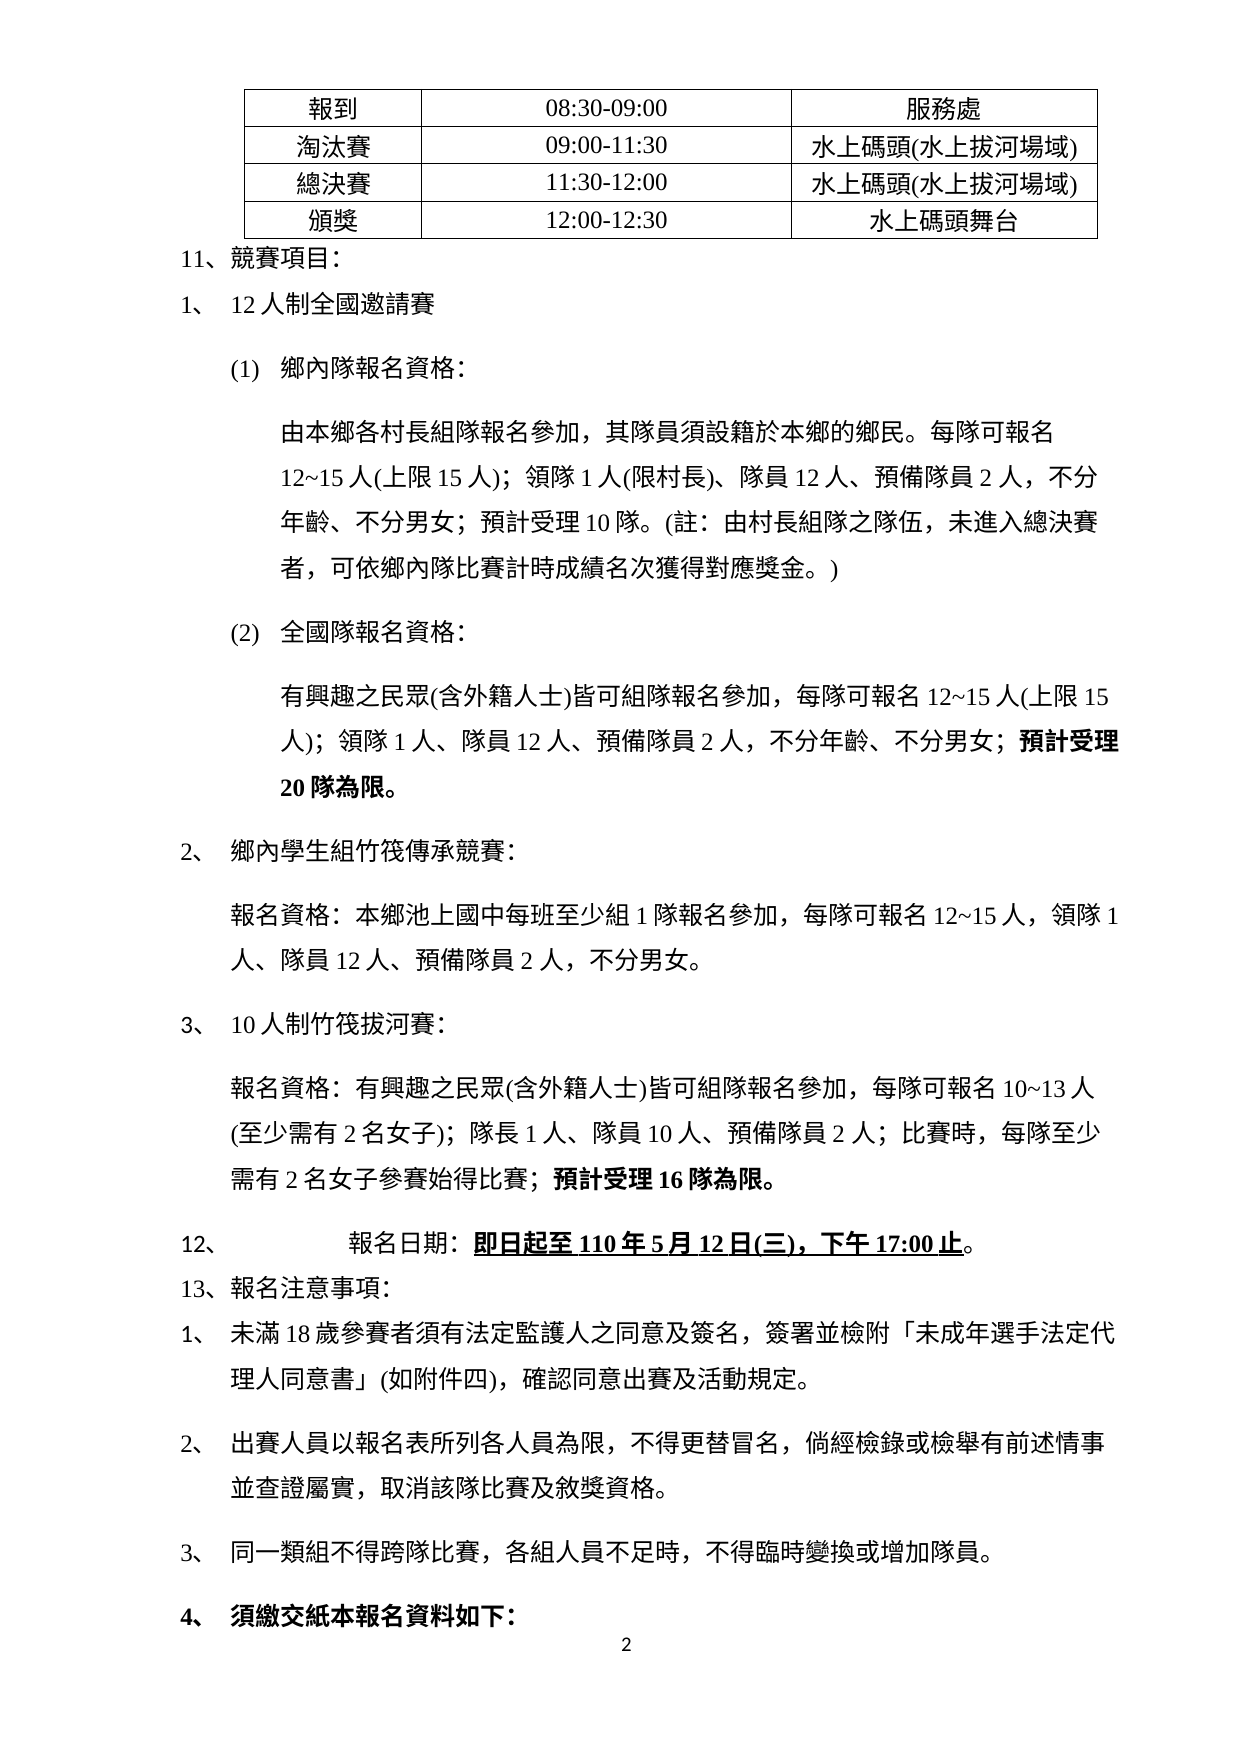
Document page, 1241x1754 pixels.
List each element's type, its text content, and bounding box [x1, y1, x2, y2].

table_cell 服務處 [792, 90, 1097, 126]
table_cell 08:30-09:00 [422, 90, 791, 126]
list 全國隊報名資格： [230, 612, 1122, 648]
list 未滿18歲參賽者須有法定監護人之同意及簽名，簽署並檢附「未成年選手法定代理人同意書」(如附件四)，確認同意出賽及活動規定。 [180, 1314, 1122, 1395]
list 由本鄉各村長組隊報名參加，其隊員須設籍於本鄉的鄉民。每隊可報名12~15人(上限15人)；領隊1人(限村長)、隊員12人、預備隊員2 人，不分年齡、不分男女；預計受理10隊。(註：由村長組隊之隊伍，未進入總決賽者，可依鄉內隊比賽計時成績名次獲得對應獎金。) [280, 412, 1122, 584]
list 報名注意事項： [180, 1268, 1122, 1305]
list 鄉內學生組竹筏傳承競賽： [180, 831, 1122, 867]
list 報名資格：有興趣之民眾(含外籍人士)皆可組隊報名參加，每隊可報名10~13人(至少需有2名女子)；隊長1人、隊員10人、預備隊員2 人；比賽時，每隊至少需有2名女子參賽始得比賽；預計受理16隊為限。 [230, 1068, 1122, 1195]
table_cell 報到 [245, 90, 421, 126]
list 報名資格：本鄉池上國中每班至少組1隊報名參加，每隊可報名12~15人，領隊1人、隊員12人、預備隊員2 人，不分男女。 [230, 895, 1122, 977]
table_cell 09:00-11:30 [422, 127, 791, 163]
list 競賽項目： [180, 239, 1122, 275]
list 10人制竹筏拔河賽： [180, 1004, 1122, 1041]
table_cell 11:30-12:00 [422, 164, 791, 201]
list 出賽人員以報名表所列各人員為限，不得更替冒名，倘經檢錄或檢舉有前述情事並查證屬實，取消該隊比賽及敘獎資格。 [180, 1423, 1122, 1505]
list 有興趣之民眾(含外籍人士)皆可組隊報名參加，每隊可報名12~15人(上限15人)；領隊1人、隊員12人、預備隊員2 人，不分年齡、不分男女；預計受理20隊為限。 [280, 676, 1122, 803]
list 同一類組不得跨隊比賽，各組人員不足時，不得臨時變換或增加隊員。 [180, 1533, 1122, 1569]
table_cell 水上碼頭(水上拔河場域) [792, 164, 1097, 201]
list 須繳交紙本報名資料如下： [180, 1597, 1122, 1633]
list 報名日期：即日起至110年5月12日(三)，下午17:00止。 [180, 1223, 1122, 1259]
list 鄉內隊報名資格： [230, 348, 1122, 384]
table_cell 水上碼頭(水上拔河場域) [792, 127, 1097, 163]
table_cell 總決賽 [245, 164, 421, 201]
table_cell 水上碼頭舞台 [792, 202, 1097, 238]
list 12人制全國邀請賽 [180, 284, 1122, 320]
table_cell 頒獎 [245, 202, 421, 238]
table_cell 12:00-12:30 [422, 202, 791, 238]
table_cell 淘汰賽 [245, 127, 421, 163]
